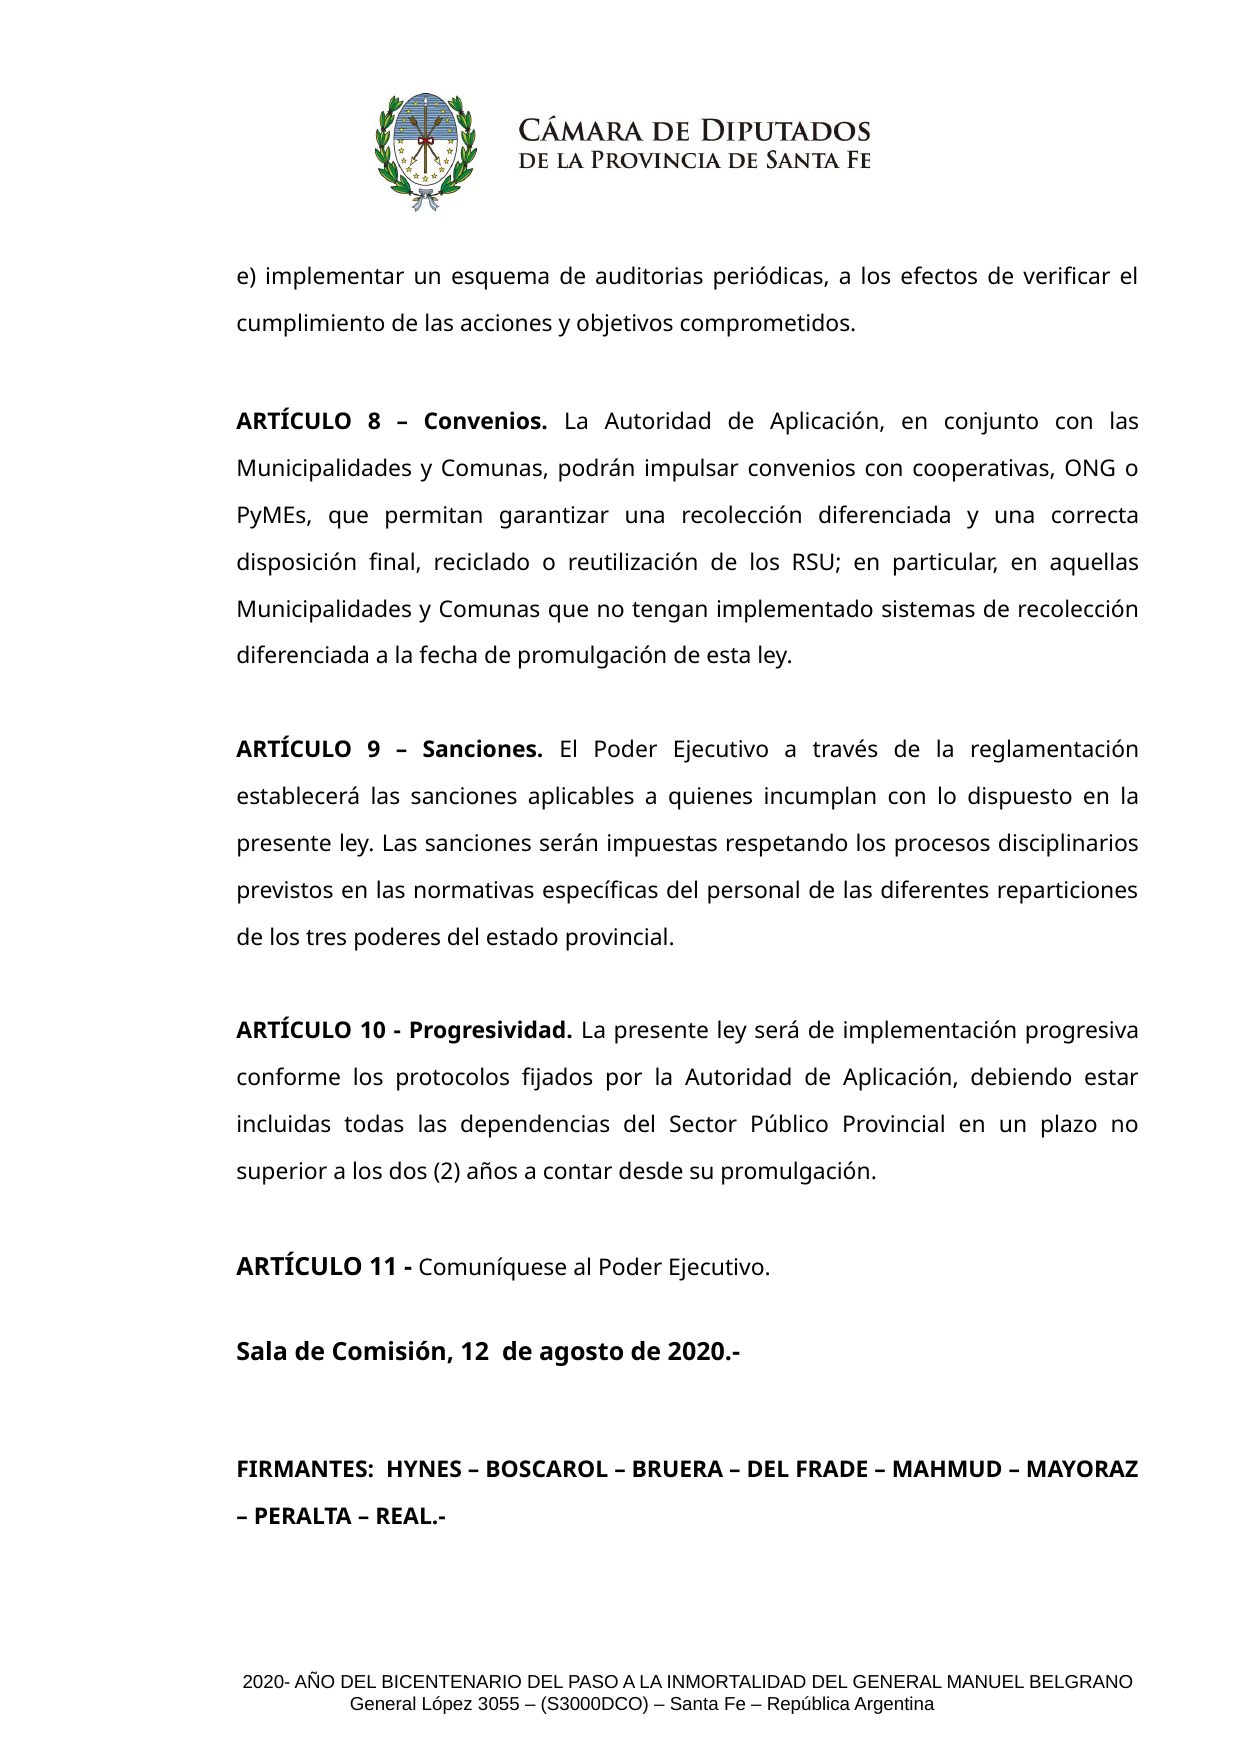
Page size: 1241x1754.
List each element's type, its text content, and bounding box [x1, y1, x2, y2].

text Sala de Comisión, 12 de agosto de 2020.- [236, 1334, 1140, 1368]
text ARTÍCULO 9 – Sanciones. El Poder Ejecutivo a través de la reglamentación establecerá las sanciones aplicables a quienes incumplan con lo dispuesto en la presente ley. Las sanciones serán impuestas respetando los procesos disciplinarios previstos en las normativas específicas del personal de las diferentes reparticiones de los tres poderes del estado provincial. [236, 733, 1140, 952]
text ARTÍCULO 8 – Convenios. La Autoridad de Aplicación, en conjunto con las Municipalidades y Comunas, podrán impulsar convenios con cooperativas, ONG o PyMEs, que permitan garantizar una recolección diferenciada y una correcta disposición final, reciclado o reutilización de los RSU; en particular, en aquellas Municipalidades y Comunas que no tengan implementado sistemas de recolección diferenciada a la fecha de promulgación de esta ley. [236, 405, 1140, 671]
picture [374, 93, 871, 216]
text FIRMANTES: HYNES – BOSCAROL – BRUERA – DEL FRADE – MAHMUD – MAYORAZ – PERALTA – REAL.- [236, 1453, 1140, 1531]
text ARTÍCULO 11 - Comuníquese al Poder Ejecutivo. [236, 1249, 1140, 1283]
text e) implementar un esquema de auditorias periódicas, a los efectos de verificar el cumplimiento de las acciones y objetivos comprometidos. [236, 260, 1140, 338]
text ARTÍCULO 10 - Progresividad. La presente ley será de implementación progresiva conforme los protocolos fijados por la Autoridad de Aplicación, debiendo estar incluidas todas las dependencias del Sector Público Provincial en un plazo no superior a los dos (2) años a contar desde su promulgación. [236, 1014, 1140, 1186]
